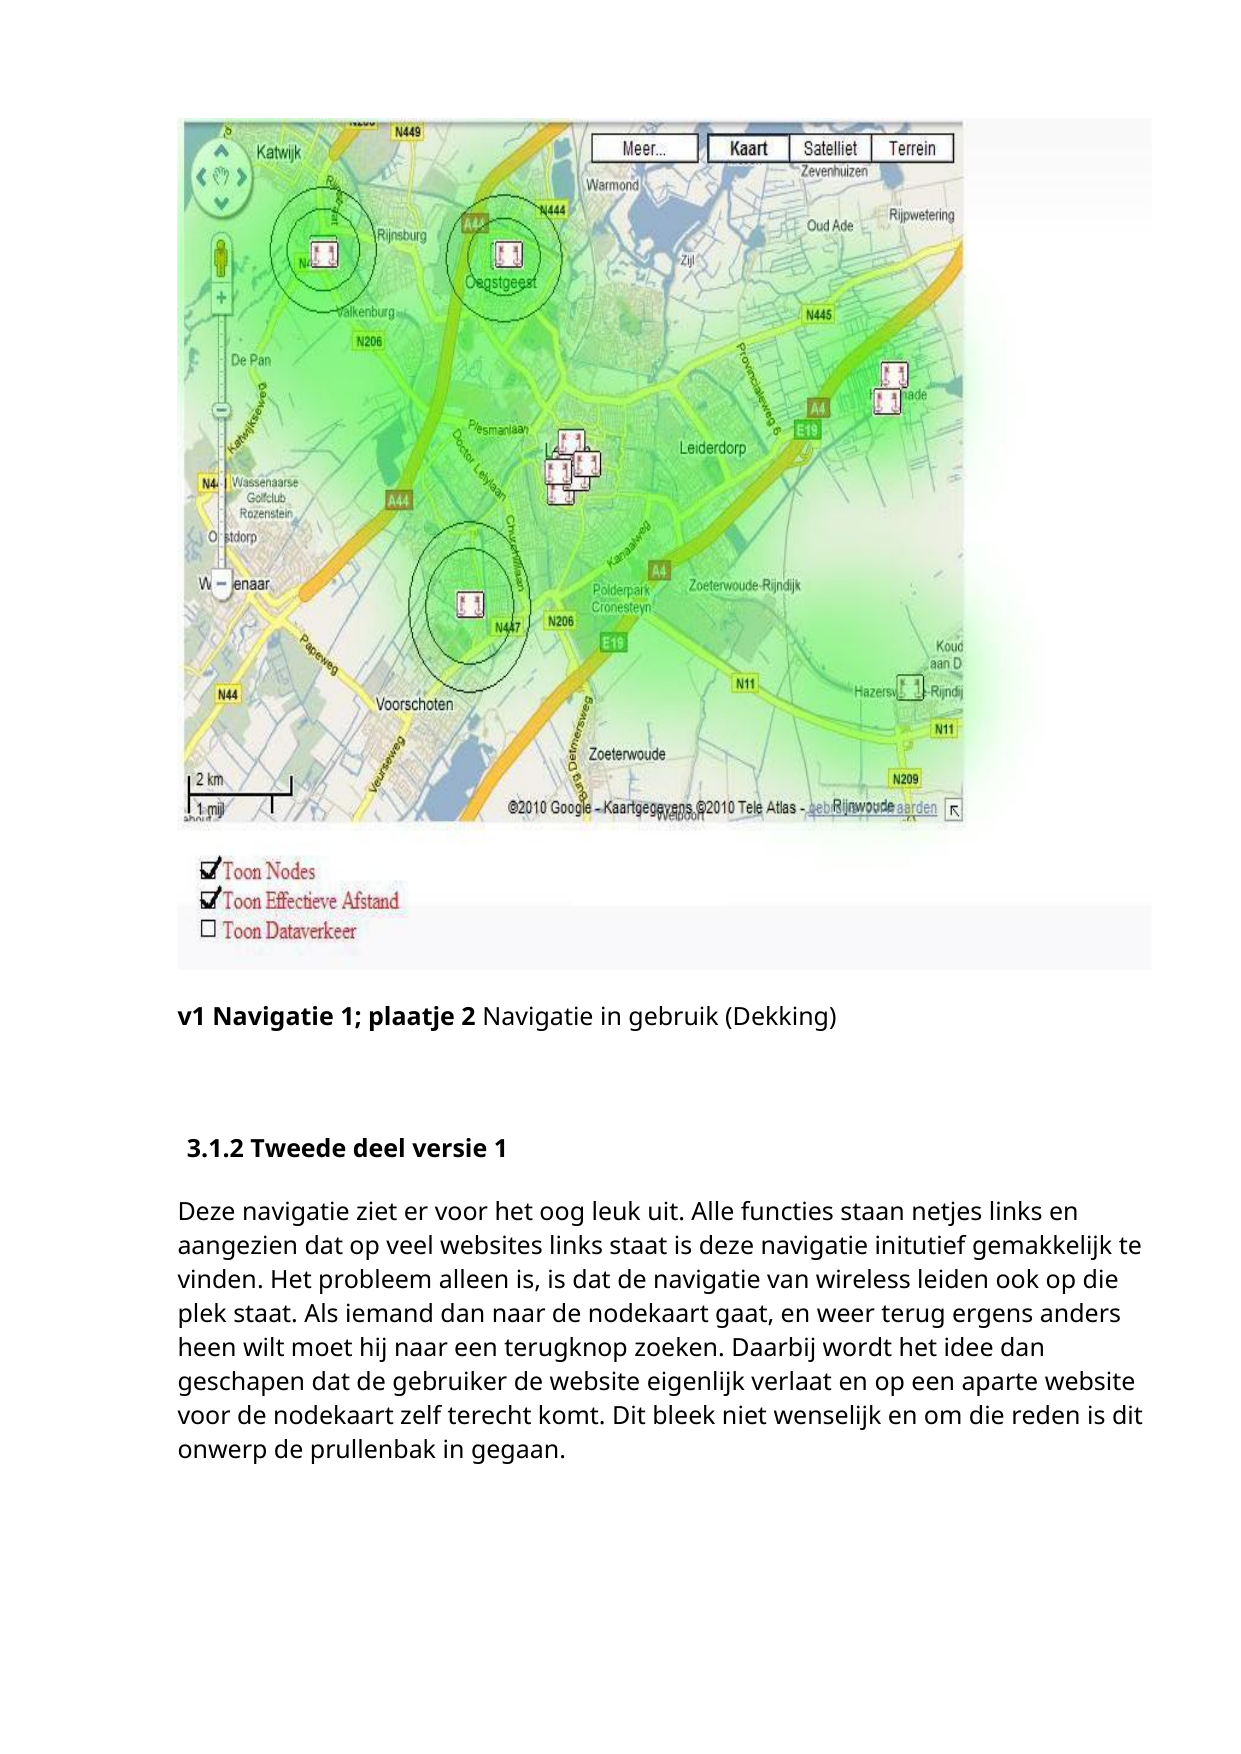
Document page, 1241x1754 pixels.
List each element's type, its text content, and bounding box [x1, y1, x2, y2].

text v1 Navigatie 1; plaatje 2 Navigatie in gebruik (Dekking) [177, 999, 1152, 1101]
picture [177, 118, 1152, 970]
text Deze navigatie ziet er voor het oog leuk uit. Alle functies staan netjes links en aangezien dat op veel websites links staat is deze navigatie initutief gemakkelijk te vinden. Het probleem alleen is, is dat de navigatie van wireless leiden ook op die plek staat. Als iemand dan naar de nodekaart gaat, en weer terug ergens anders heen wilt moet hij naar een terugknop zoeken. Daarbij wordt het idee dan geschapen dat de gebruiker de website eigenlijk verlaat en op een aparte website voor de nodekaart zelf terecht komt. Dit bleek niet wenselijk en om die reden is dit onwerp de prullenbak in gegaan. De weergave van het dataverkeer was opzich wel goed en is behouden. ( plaatje 2). [177, 1193, 1152, 1500]
subtitle 3.1.2 Tweede deel versie 1 [515, 1130, 1142, 1164]
